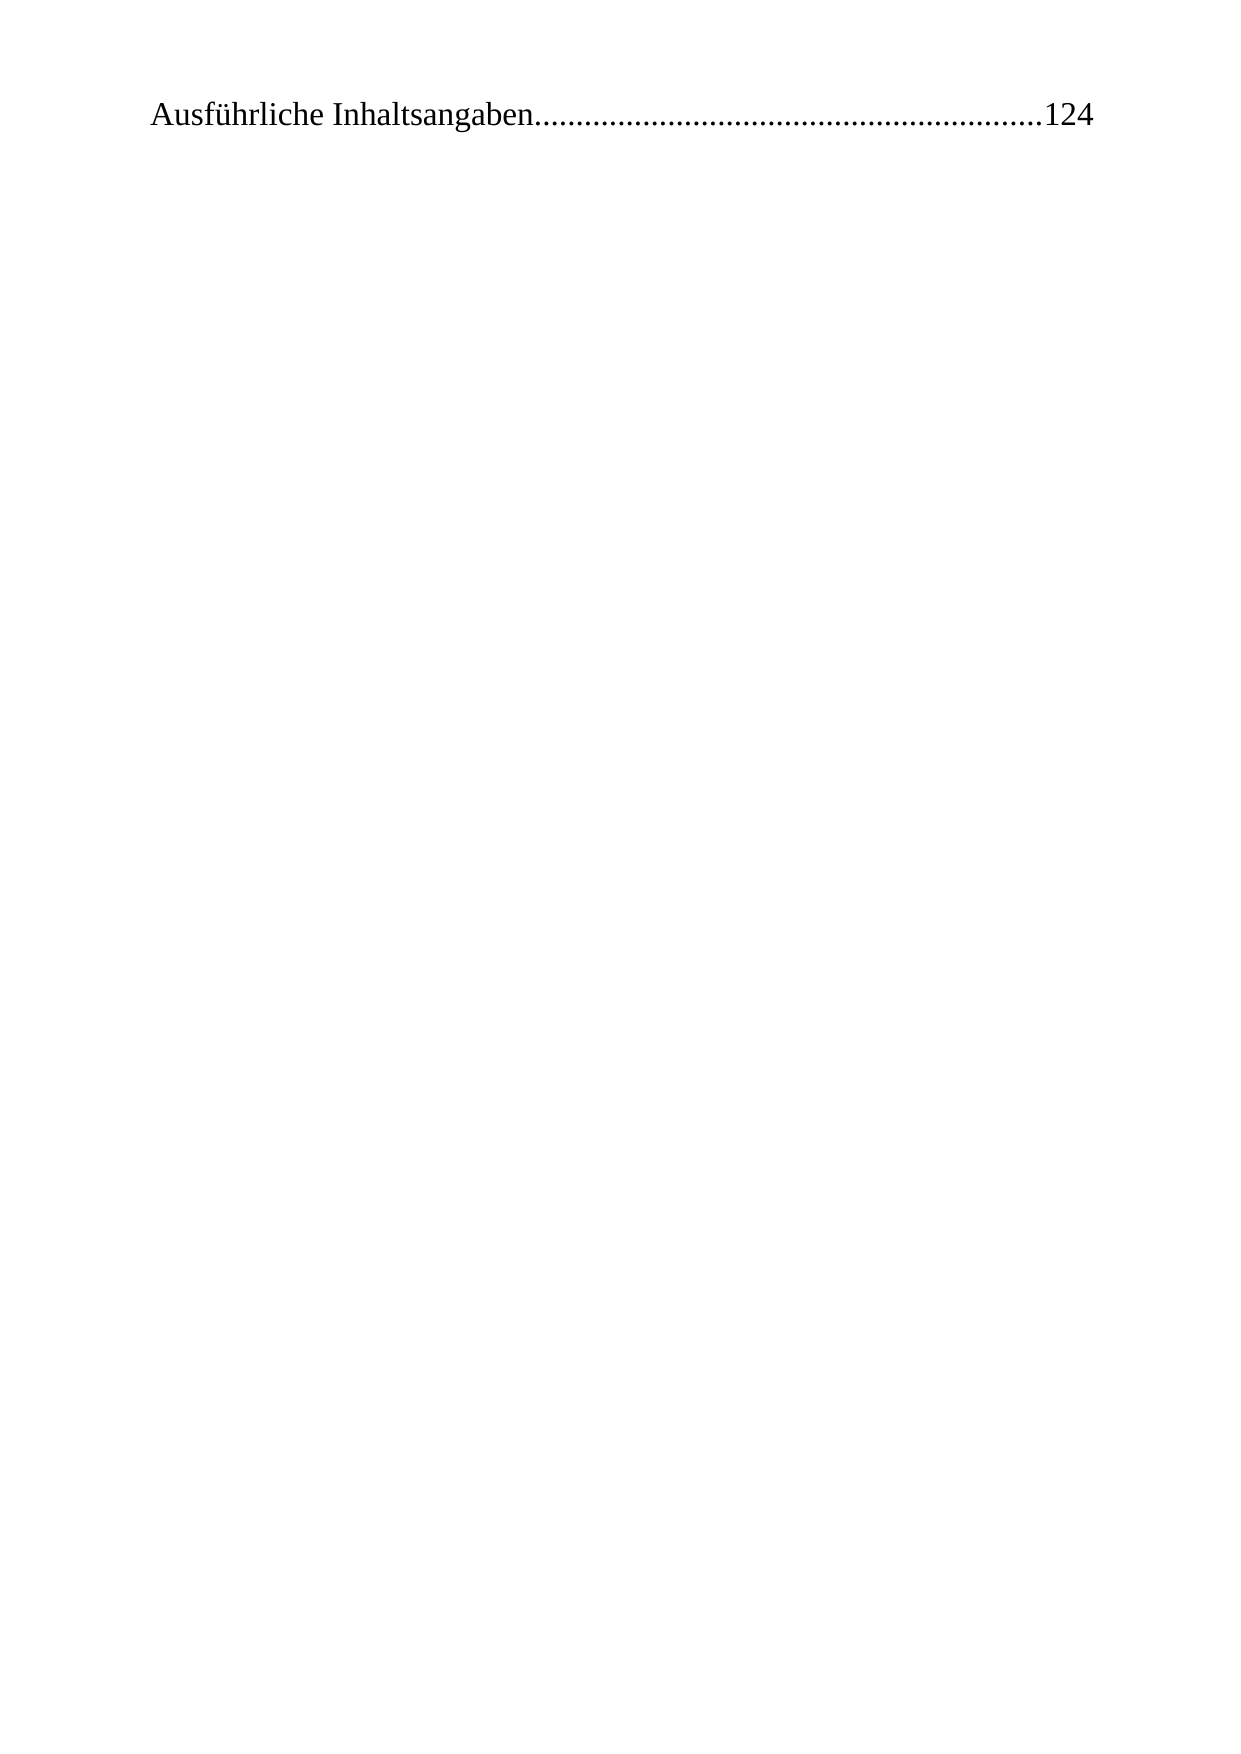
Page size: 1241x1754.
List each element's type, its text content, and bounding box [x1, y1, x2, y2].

text Ausführliche Inhaltsangaben 124 [150, 94, 1093, 132]
